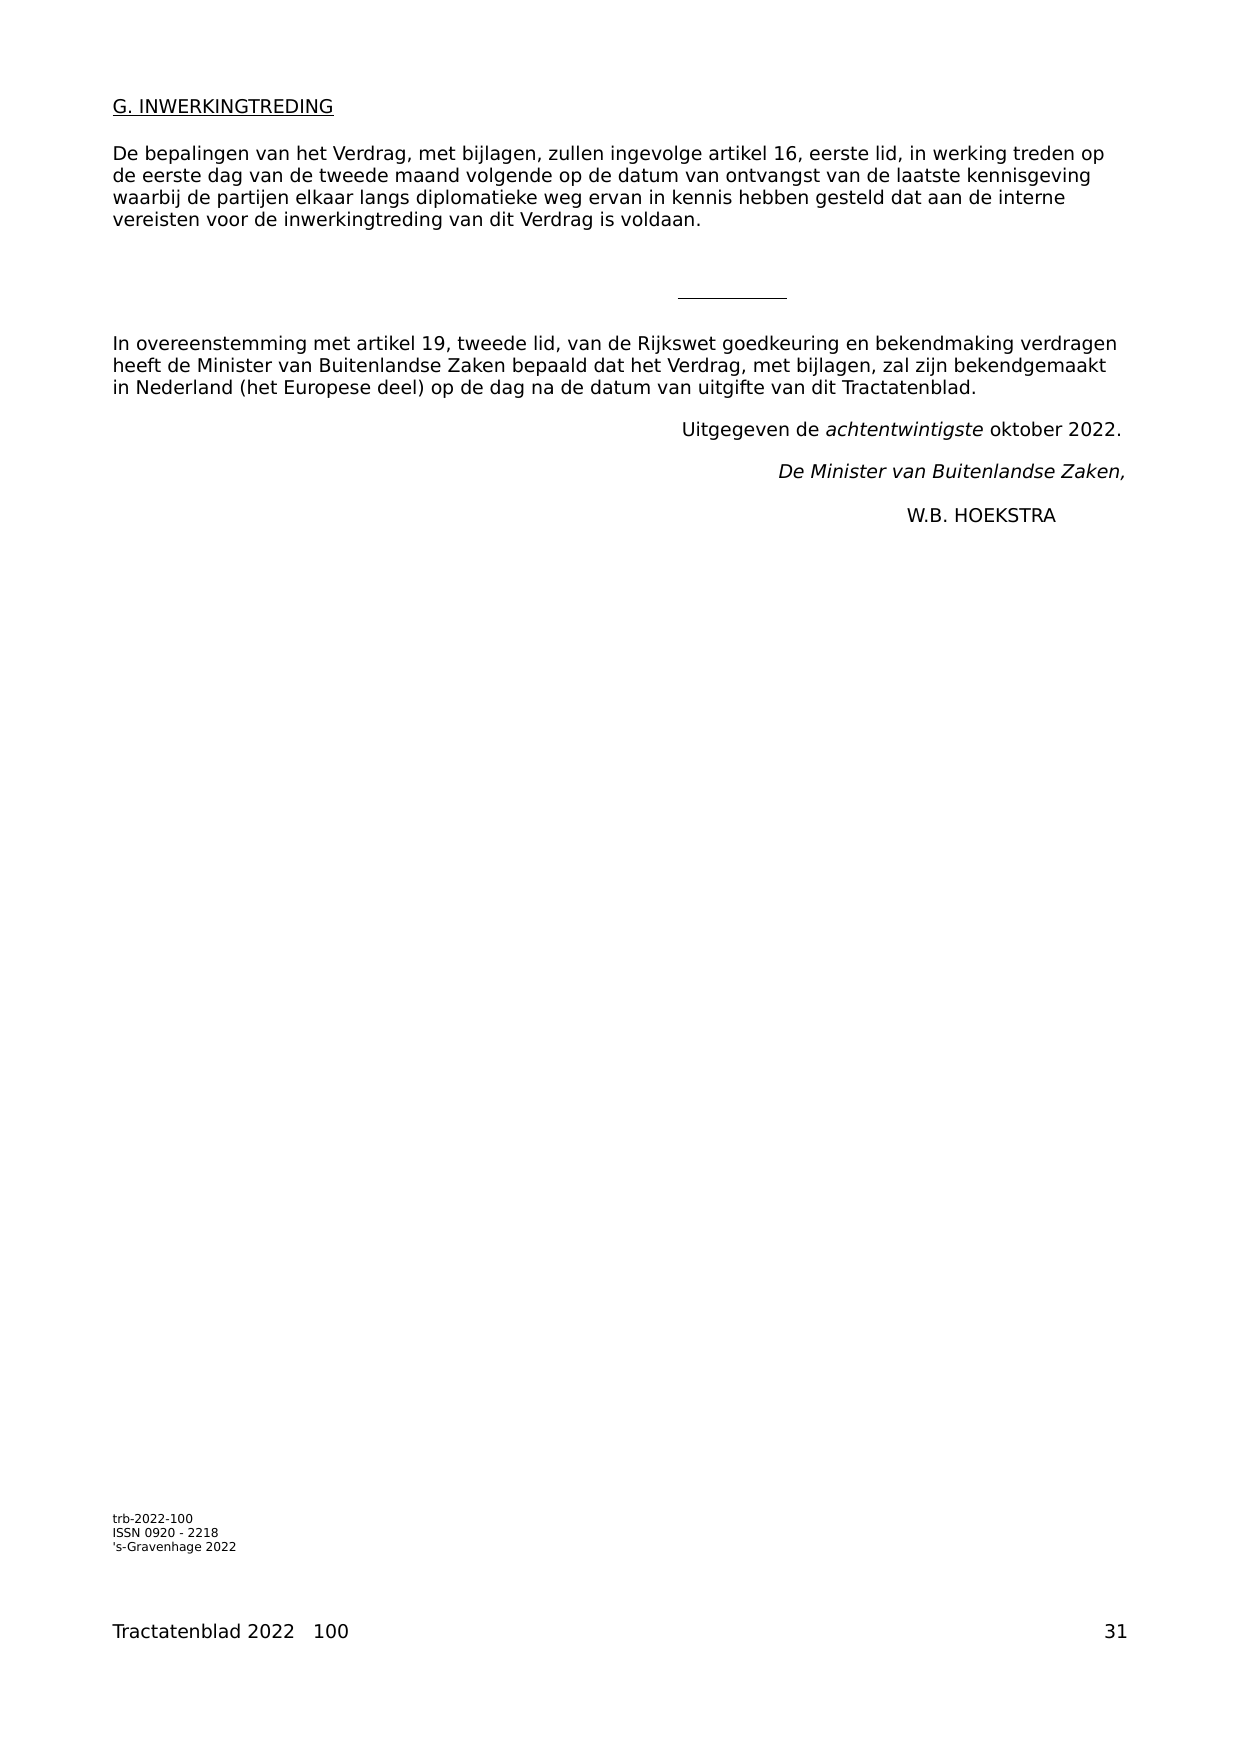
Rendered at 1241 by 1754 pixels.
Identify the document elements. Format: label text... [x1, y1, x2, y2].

text ISSN 0920 - 2218 [112, 1526, 346, 1540]
text De Minister van Buitenlandse Zaken, W.B. HOEKSTRA [112, 461, 1128, 527]
text trb-2022-100 [112, 1512, 346, 1526]
text 's-Gravenhage 2022 [112, 1540, 346, 1554]
text De bepalingen van het Verdrag, met bijlagen, zullen ingevolge artikel 16, eerste lid, in werking treden op de eerste dag van de tweede maand volgende op de datum van ontvangst van de laatste kennisgeving waarbij de partijen elkaar langs diplomatieke weg ervan in kennis hebben gesteld dat aan de interne vereisten voor de inwerkingtreding van dit Verdrag is voldaan. [112, 143, 1128, 231]
text Uitgegeven de achtentwintigste oktober 2022. [112, 419, 1128, 441]
subtitle G. INWERKINGTREDING [112, 96, 1128, 118]
text In overeenstemming met artikel 19, tweede lid, van de Rijkswet goedkeuring en bekendmaking verdragen heeft de Minister van Buitenlandse Zaken bepaald dat het Verdrag, met bijlagen, zal zijn bekendgemaakt in Nederland (het Europese deel) op de dag na de datum van uitgifte van dit Tractatenblad. [112, 333, 1128, 399]
